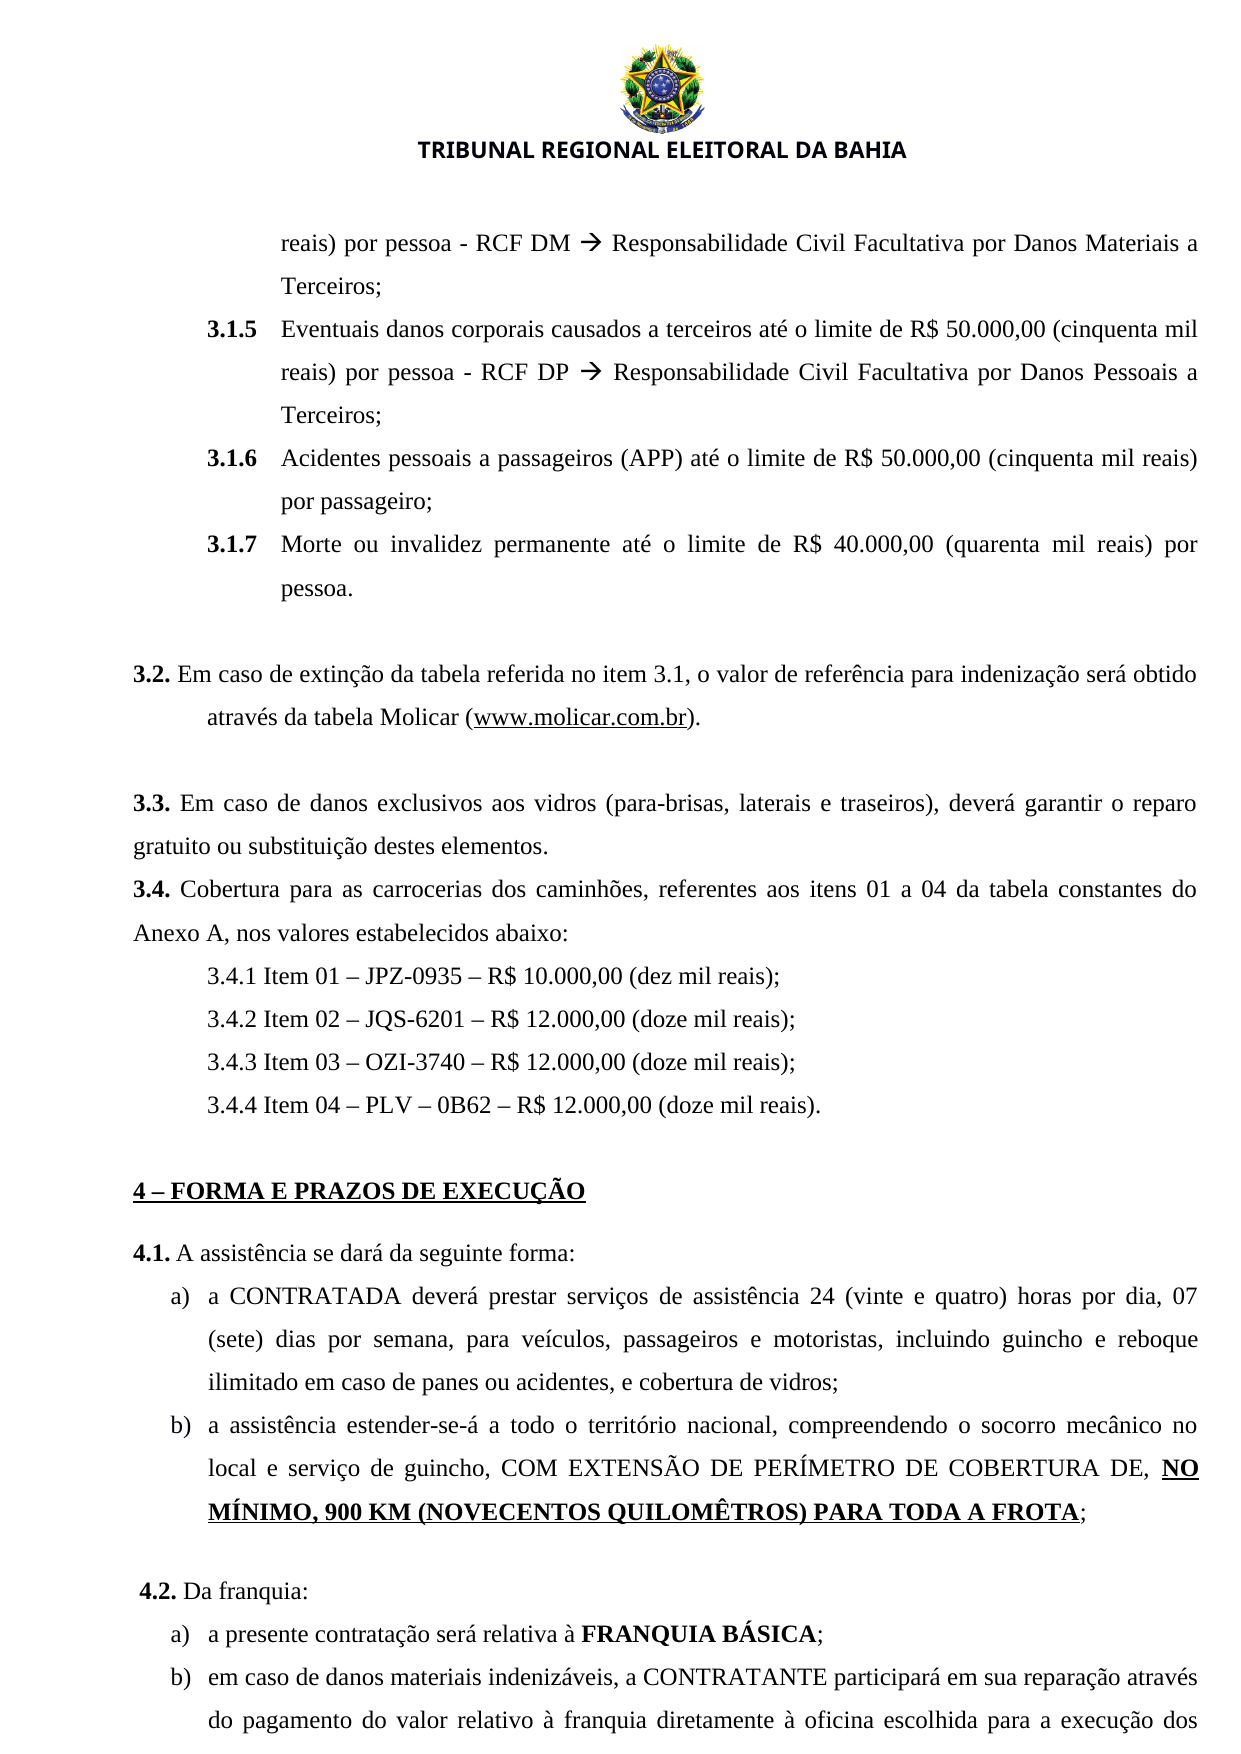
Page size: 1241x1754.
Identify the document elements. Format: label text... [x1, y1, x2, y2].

text 3.4.1 Item 01 – JPZ-0935 – R$ 10.000,00 (dez mil reais); [207, 961, 1199, 989]
text 4.1. A assistência se dará da seguinte forma: [133, 1238, 1199, 1267]
text reais) por pessoa - RCF DM  Responsabilidade Civil Facultativa por Danos Materiais a Terceiros; [207, 228, 1199, 299]
list a assistência estender-se-á a todo o território nacional, compreendendo o socorro mecânico no local e serviço de guincho, COM EXTENSÃO DE PERÍMETRO DE COBERTURA DE, NO MÍNIMO, 900 KM (NOVECENTOS QUILOMÊTROS) PARA TODA A FROTA; [170, 1410, 1199, 1525]
text 3.4.4 Item 04 – PLV – 0B62 – R$ 12.000,00 (doze mil reais). [207, 1090, 1199, 1119]
text 3.4. Cobertura para as carrocerias dos caminhões, referentes aos itens 01 a 04 da tabela constantes do Anexo A, nos valores estabelecidos abaixo: [133, 874, 1199, 946]
text 3.4.2 Item 02 – JQS-6201 – R$ 12.000,00 (doze mil reais); [207, 1004, 1199, 1033]
text 4 – FORMA E PRAZOS DE EXECUÇÃO [133, 1176, 1196, 1205]
text 3.4.3 Item 03 – OZI-3740 – R$ 12.000,00 (doze mil reais); [207, 1047, 1199, 1076]
text 3.1.6 Acidentes pessoais a passageiros (APP) até o limite de R$ 50.000,00 (cinquenta mil reais) por passageiro; [207, 443, 1199, 515]
list em caso de danos materiais indenizáveis, a CONTRATANTE participará em sua reparação através do pagamento do valor relativo à franquia diretamente à oficina escolhida para a execução dos [170, 1662, 1199, 1734]
list a presente contratação será relativa à FRANQUIA BÁSICA; [170, 1619, 1199, 1648]
text 3.1.7 Morte ou invalidez permanente até o limite de R$ 40.000,00 (quarenta mil reais) por pessoa. [207, 529, 1199, 601]
text 4.2. Da franquia: [133, 1576, 1199, 1604]
text 3.3. Em caso de danos exclusivos aos vidros (para-brisas, laterais e traseiros), deverá garantir o reparo gratuito ou substituição destes elementos. [133, 788, 1199, 860]
text 3.1.5 Eventuais danos corporais causados a terceiros até o limite de R$ 50.000,00 (cinquenta mil reais) por pessoa - RCF DP  Responsabilidade Civil Facultativa por Danos Pessoais a Terceiros; [207, 314, 1199, 429]
list a CONTRATADA deverá prestar serviços de assistência 24 (vinte e quatro) horas por dia, 07 (sete) dias por semana, para veículos, passageiros e motoristas, incluindo guincho e reboque ilimitado em caso de panes ou acidentes, e cobertura de vidros; [170, 1281, 1199, 1396]
text 3.2. Em caso de extinção da tabela referida no item 3.1, o valor de referência para indenização será obtido através da tabela Molicar (www.molicar.com.br). [133, 659, 1199, 731]
